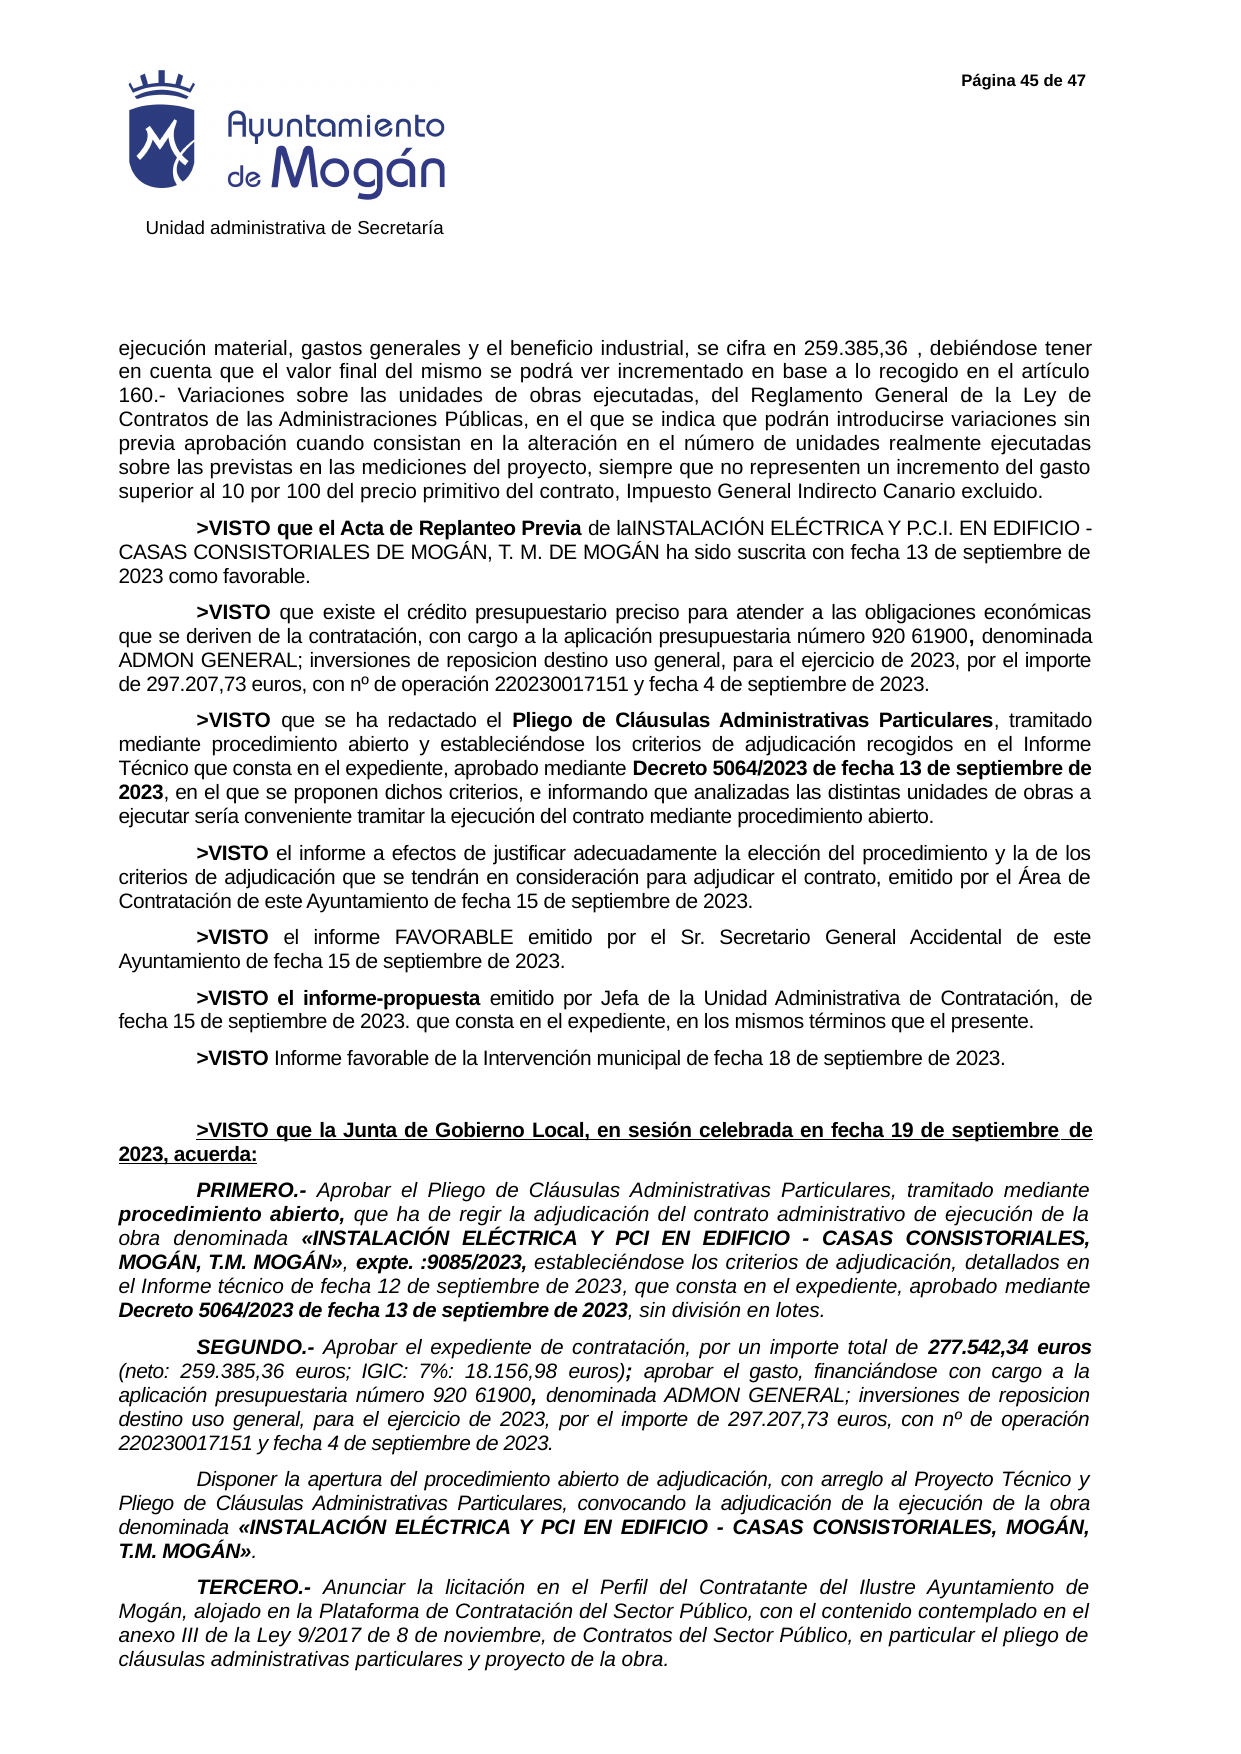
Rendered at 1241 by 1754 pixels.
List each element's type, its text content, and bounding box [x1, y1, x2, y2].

text >VISTO el informe FAVORABLE emitido por el Sr. Secretario General Accidental de este Ayuntamiento de fecha 15 de septiembre de 2023. [118, 925, 1092, 973]
text >VISTO que se ha redactado el Pliego de Cláusulas Administrativas Particulares, tramitado mediante procedimiento abierto y estableciéndose los criterios de adjudicación recogidos en el Informe Técnico que consta en el expediente, aprobado mediante Decreto 5064/2023 de fecha 13 de septiembre de 2023, en el que se proponen dichos criterios, e informando que analizadas las distintas unidades de obras a ejecutar sería conveniente tramitar la ejecución del contrato mediante procedimiento abierto. [118, 708, 1092, 828]
text Disponer la apertura del procedimiento abierto de adjudicación, con arreglo al Proyecto Técnico y Pliego de Cláusulas Administrativas Particulares, convocando la adjudicación de la ejecución de la obra denominada «INSTALACIÓN ELÉCTRICA Y PCI EN EDIFICIO - CASAS CONSISTORIALES, MOGÁN, T.M. MOGÁN». [118, 1467, 1092, 1563]
picture [128, 70, 445, 206]
text >VISTO que la Junta de Gobierno Local, en sesión celebrada en fecha 19 de septiembre de 2023, acuerda: [118, 1118, 1092, 1166]
text >VISTO que el Acta de Replanteo Previa de laINSTALACIÓN ELÉCTRICA Y P.C.I. EN EDIFICIO - CASAS CONSISTORIALES DE MOGÁN, T. M. DE MOGÁN ha sido suscrita con fecha 13 de septiembre de 2023 como favorable. [118, 516, 1092, 587]
text TERCERO.- Anunciar la licitación en el Perfil del Contratante del Ilustre Ayuntamiento de Mogán, alojado en la Plataforma de Contratación del Sector Público, con el contenido contemplado en el anexo III de la Ley 9/2017 de 8 de noviembre, de Contratos del Sector Público, en particular el pliego de cláusulas administrativas particulares y proyecto de la obra. [118, 1575, 1092, 1671]
text >VISTO el informe a efectos de justificar adecuadamente la elección del procedimiento y la de los criterios de adjudicación que se tendrán en consideración para adjudicar el contrato, emitido por el Área de Contratación de este Ayuntamiento de fecha 15 de septiembre de 2023. [118, 841, 1092, 912]
text >VISTO que existe el crédito presupuestario preciso para atender a las obligaciones económicas que se deriven de la contratación, con cargo a la aplicación presupuestaria número 920 61900, denominada ADMON GENERAL; inversiones de reposicion destino uso general, para el ejercicio de 2023, por el importe de 297.207,73 euros, con nº de operación 220230017151 y fecha 4 de septiembre de 2023. [118, 600, 1092, 696]
text SEGUNDO.- Aprobar el expediente de contratación, por un importe total de 277.542,34 euros (neto: 259.385,36 euros; IGIC: 7%: 18.156,98 euros); aprobar el gasto, financiándose con cargo a la aplicación presupuestaria número 920 61900, denominada ADMON GENERAL; inversiones de reposicion destino uso general, para el ejercicio de 2023, por el importe de 297.207,73 euros, con nº de operación 220230017151 y fecha 4 de septiembre de 2023. [118, 1334, 1092, 1454]
text ejecución material, gastos generales y el beneficio industrial, se cifra en 259.385,36 , debiéndose tener en cuenta que el valor final del mismo se podrá ver incrementado en base a lo recogido en el artículo 160.- Variaciones sobre las unidades de obras ejecutadas, del Reglamento General de la Ley de Contratos de las Administraciones Públicas, en el que se indica que podrán introducirse variaciones sin previa aprobación cuando consistan en la alteración en el número de unidades realmente ejecutadas sobre las previstas en las mediciones del proyecto, siempre que no representen un incremento del gasto superior al 10 por 100 del precio primitivo del contrato, Impuesto General Indirecto Canario excluido. [118, 335, 1092, 503]
text PRIMERO.- Aprobar el Pliego de Cláusulas Administrativas Particulares, tramitado mediante procedimiento abierto, que ha de regir la adjudicación del contrato administrativo de ejecución de la obra denominada «INSTALACIÓN ELÉCTRICA Y PCI EN EDIFICIO - CASAS CONSISTORIALES, MOGÁN, T.M. MOGÁN», expte. :9085/2023, estableciéndose los criterios de adjudicación, detallados en el Informe técnico de fecha 12 de septiembre de 2023, que consta en el expediente, aprobado mediante Decreto 5064/2023 de fecha 13 de septiembre de 2023, sin división en lotes. [118, 1178, 1092, 1322]
text >VISTO el informe-propuesta emitido por Jefa de la Unidad Administrativa de Contratación, de fecha 15 de septiembre de 2023. que consta en el expediente, en los mismos términos que el presente. [118, 985, 1092, 1033]
text >VISTO Informe favorable de la Intervención municipal de fecha 18 de septiembre de 2023. [118, 1046, 1092, 1070]
